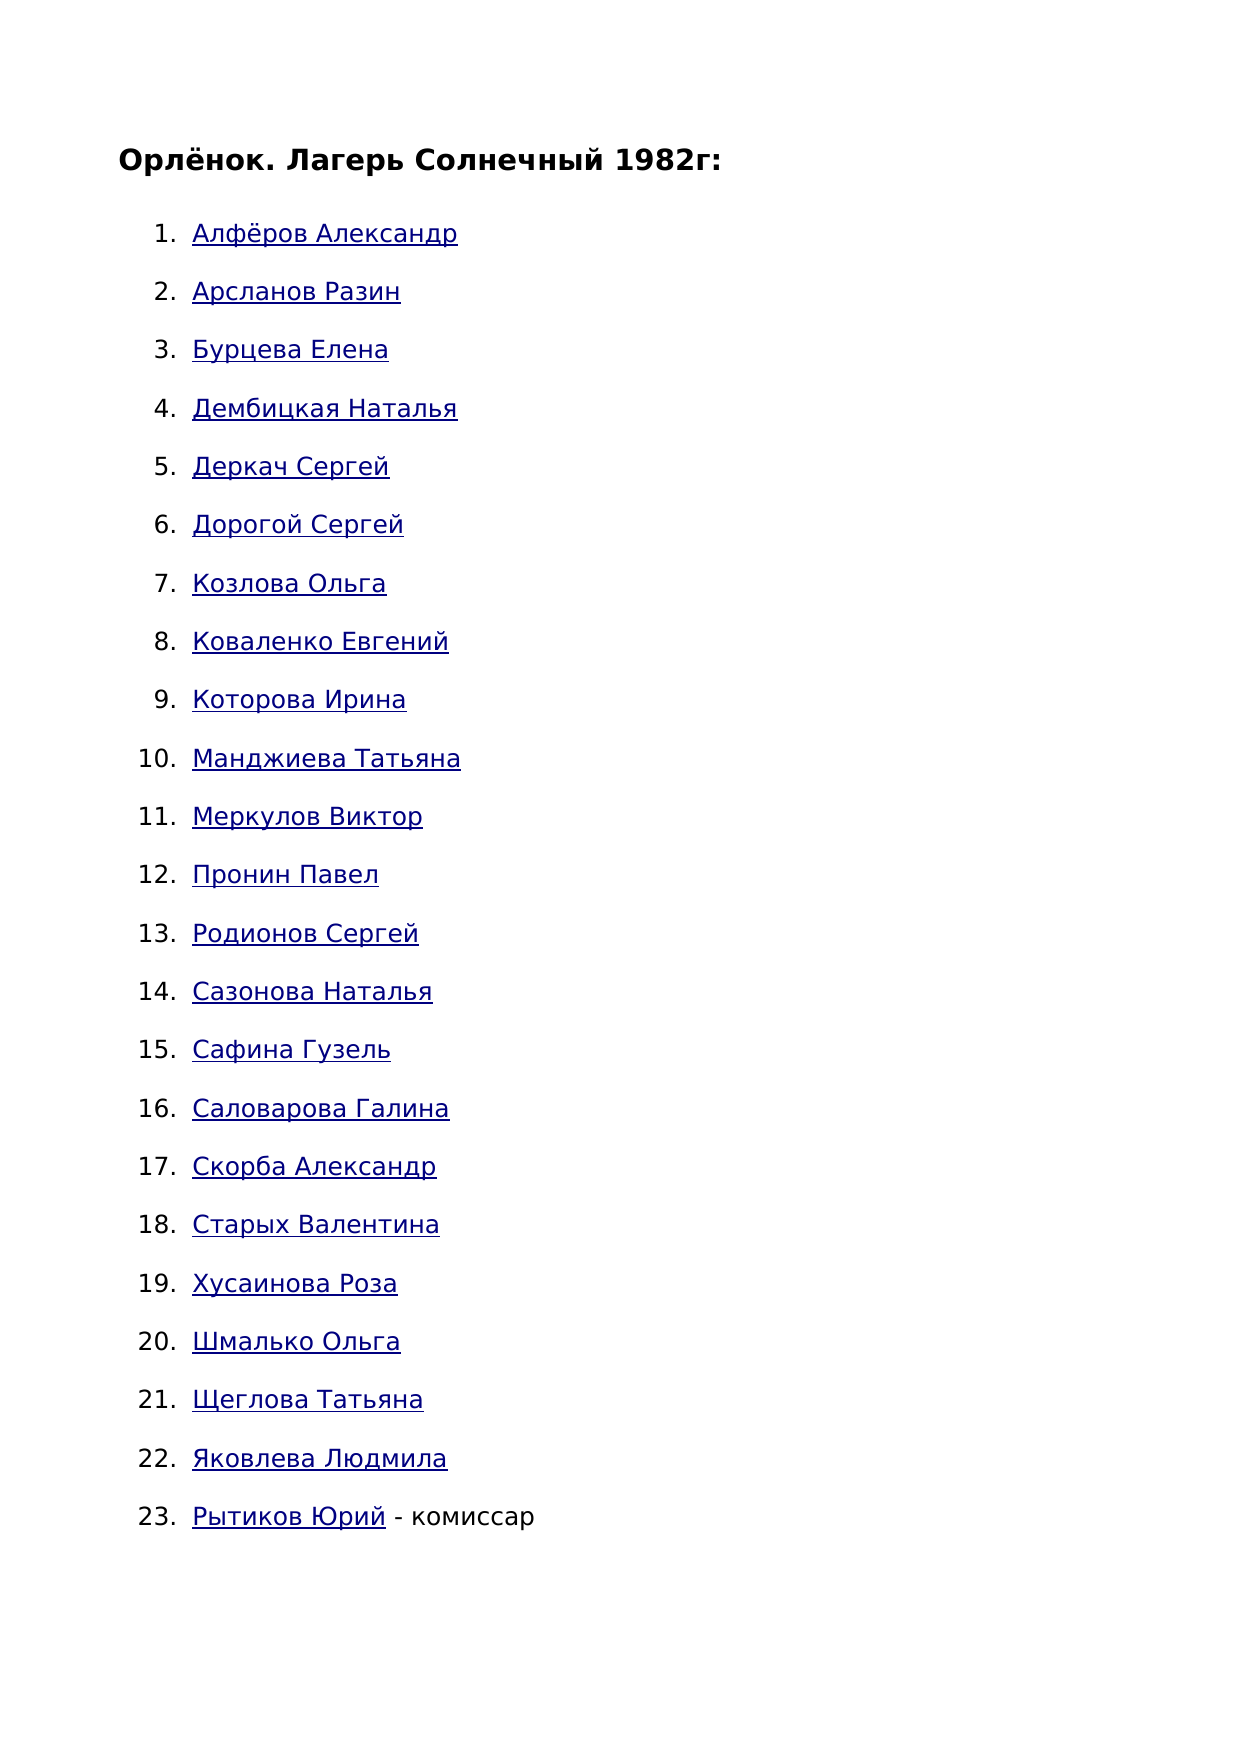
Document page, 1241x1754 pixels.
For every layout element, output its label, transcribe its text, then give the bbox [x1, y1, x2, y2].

list Старых Валентина [177, 1211, 1122, 1269]
list Дорогой Сергей [177, 511, 1122, 569]
list Хусаинова Роза [177, 1269, 1122, 1327]
list Деркач Сергей [177, 452, 1122, 511]
list Козлова Ольга [177, 569, 1122, 627]
list Манджиева Татьяна [177, 744, 1122, 802]
list Арсланов Разин [177, 277, 1122, 336]
list Саловарова Галина [177, 1094, 1122, 1152]
list Коваленко Евгений [177, 627, 1122, 686]
subtitle Орлёнок. Лагерь Солнечный 1982г: [118, 143, 1122, 177]
list Щеглова Татьяна [177, 1386, 1122, 1444]
list Дембицкая Наталья [177, 394, 1122, 452]
list Яковлева Людмила [177, 1444, 1122, 1502]
list Скорба Александр [177, 1152, 1122, 1211]
list Родионов Сергей [177, 919, 1122, 977]
list Которова Ирина [177, 686, 1122, 744]
list Сафина Гузель [177, 1036, 1122, 1094]
list Пронин Павел [177, 861, 1122, 919]
list Меркулов Виктор [177, 802, 1122, 861]
list Алфёров Александр [177, 219, 1122, 277]
list Рытиков Юрий - комиссар [177, 1502, 1122, 1561]
list Шмалько Ольга [177, 1327, 1122, 1386]
list Бурцева Елена [177, 336, 1122, 394]
list Сазонова Наталья [177, 977, 1122, 1036]
